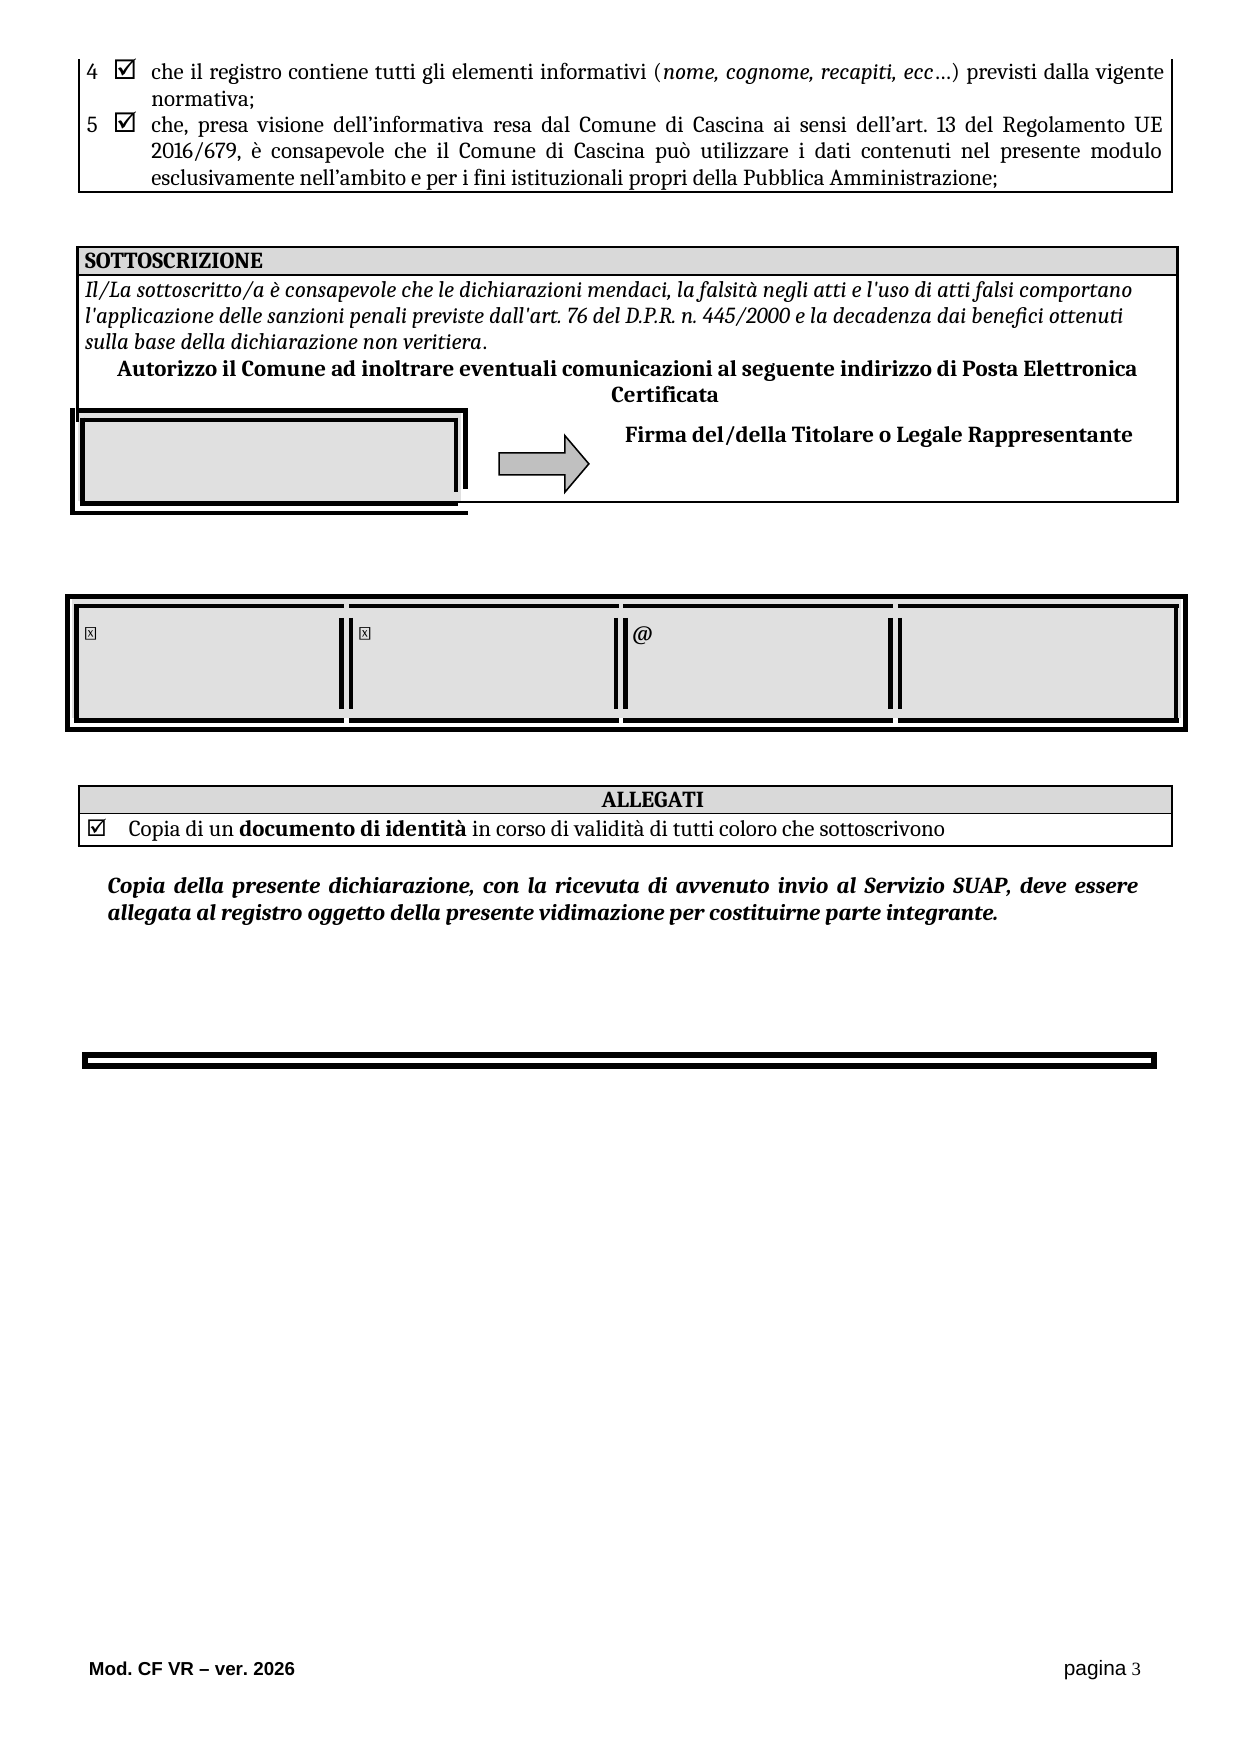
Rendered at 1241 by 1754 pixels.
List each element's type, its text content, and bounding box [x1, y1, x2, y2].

text Copia della presente dichiarazione, con la ricevuta di avvenuto invio al Servizio SUAP, deve essere allegata al registro oggetto della presente vidimazione per costituirne parte integrante. [107, 873, 1139, 926]
table_cell Firma del/della Titolare o Legale Rappresentante [461, 408, 1176, 501]
table_header [895, 599, 1181, 718]
table_header SOTTOSCRIZIONE [79, 248, 1176, 274]
table_cell [78, 413, 461, 501]
table_cell [80, 814, 121, 845]
table_header  [72, 599, 346, 718]
table_cell che il registro contiene tutti gli elementi informativi (nome, cognome, recapiti, ecc…) previsti dalla vigente normativa; [144, 59, 1171, 112]
table_header ALLEGATI [80, 787, 1171, 813]
table_cell 5 [80, 112, 105, 191]
table_cell Copia di un documento di identità in corso di validità di tutti coloro che sottoscrivono [121, 814, 1171, 845]
table_header @ [621, 599, 895, 718]
table_cell [105, 59, 144, 112]
table_header  [346, 599, 621, 718]
table_cell che, presa visione dell’informativa resa dal Comune di Cascina ai sensi dell’art. 13 del Regolamento UE 2016/679, è consapevole che il Comune di Cascina può utilizzare i dati contenuti nel presente modulo esclusivamente nell’ambito e per i fini istituzionali propri della Pubblica Amministrazione; [144, 112, 1171, 191]
table_cell [105, 112, 144, 191]
table_cell [116, 61, 132, 77]
table_cell 4 [80, 59, 105, 112]
table_cell [116, 114, 132, 130]
table_cell Il/La sottoscritto/a è consapevole che le dichiarazioni mendaci, la falsità negli atti e l'uso di atti falsi comportano l'applicazione delle sanzioni penali previste dall'art. 76 del D.P.R. n. 445/2000 e la decadenza dai benefici ottenuti sulla base della dichiarazione non veritiera. Autorizzo il Comune ad inoltrare eventuali comunicazioni al seguente indirizzo di Posta Elettronica Certificata [79, 276, 1176, 408]
